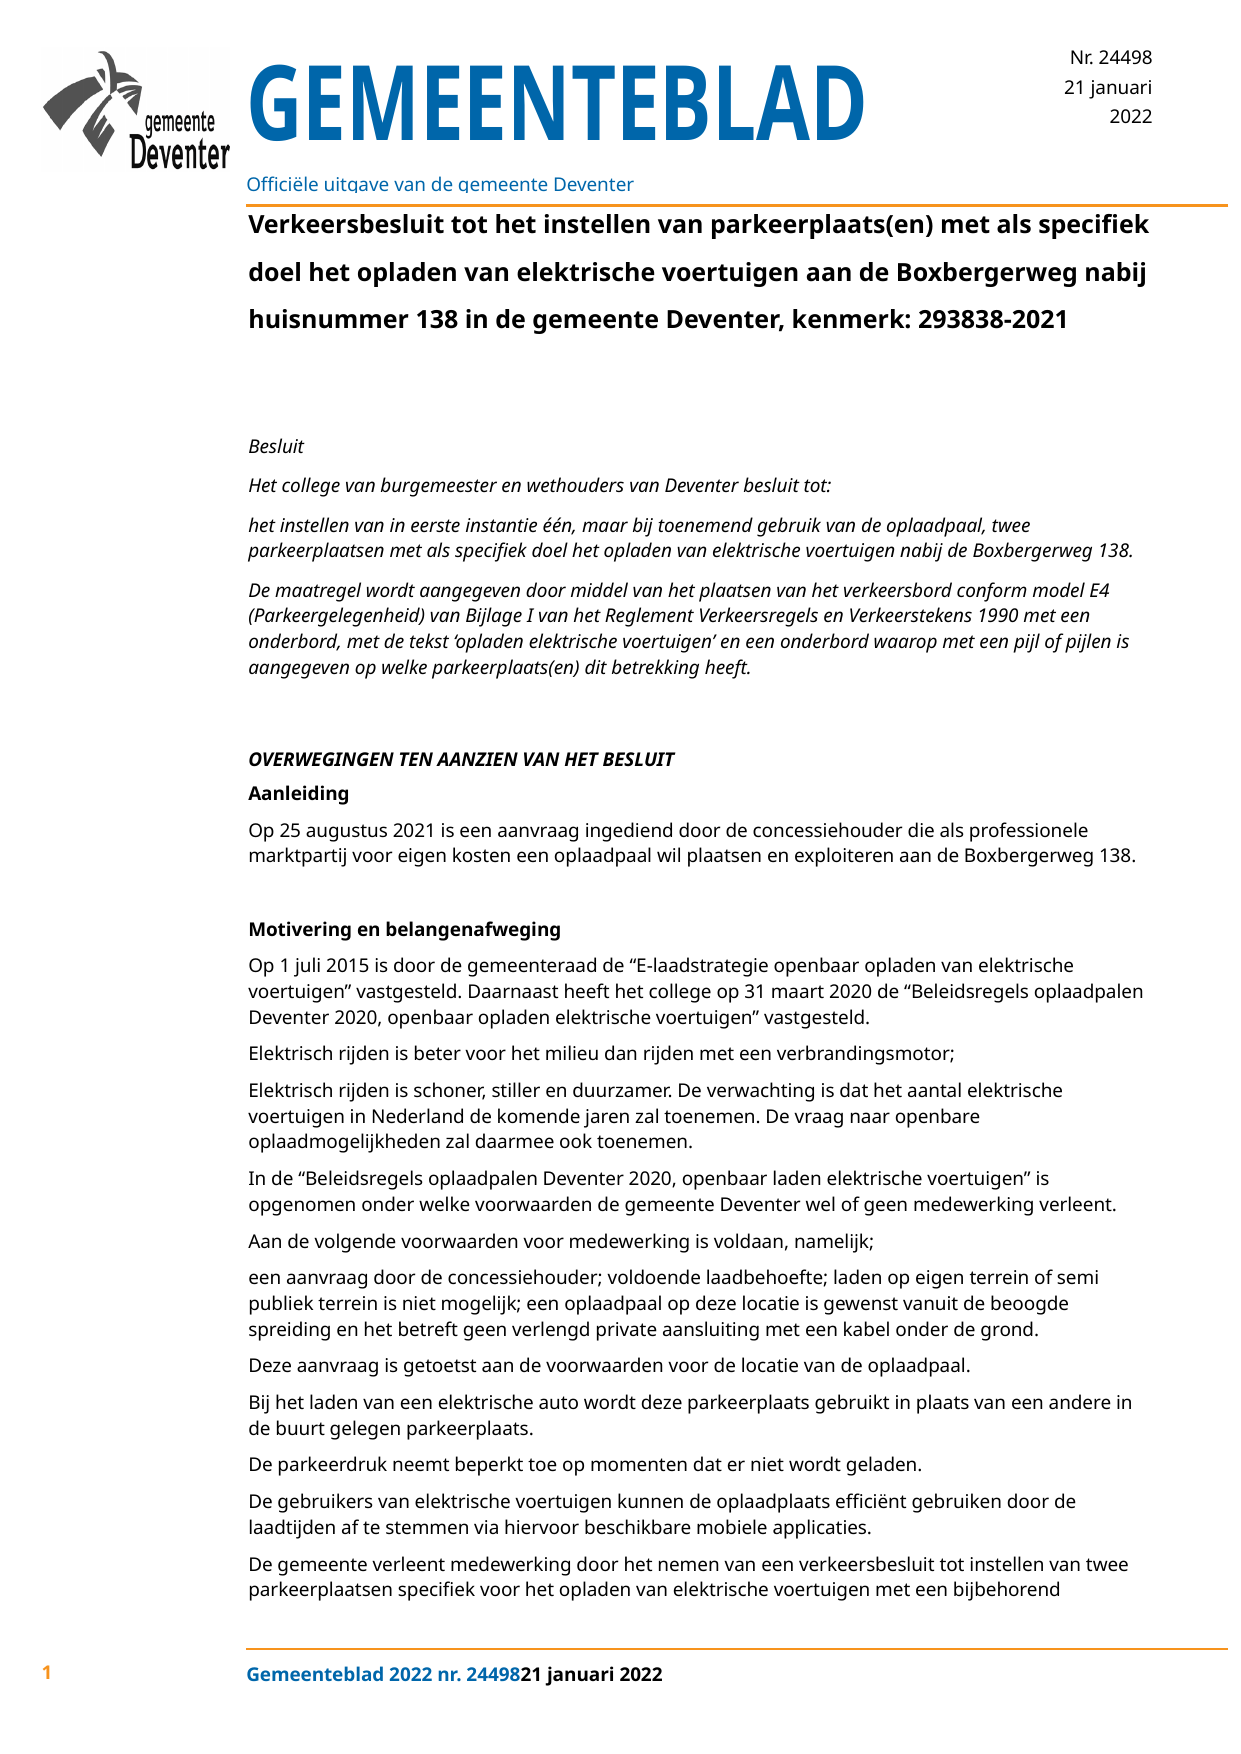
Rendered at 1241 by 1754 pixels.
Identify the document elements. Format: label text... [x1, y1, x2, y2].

text Motivering en belangenafweging [248, 916, 1152, 942]
text Deze aanvraag is getoetst aan de voorwaarden voor de locatie van de oplaadpaal. [248, 1353, 1152, 1378]
text een aanvraag door de concessiehouder; voldoende laadbehoefte; laden op eigen terrein of semi publiek terrein is niet mogelijk; een oplaadpaal op deze locatie is gewenst vanuit de beoogde spreiding en het betreft geen verlengd private aansluiting met een kabel onder de grond. [248, 1264, 1152, 1342]
text De parkeerdruk neemt beperkt toe op momenten dat er niet wordt geladen. [248, 1452, 1152, 1477]
text Op 25 augustus 2021 is een aanvraag ingediend door de concessiehouder die als professionele marktpartij voor eigen kosten een oplaadpaal wil plaatsen en exploiteren aan de Boxbergerweg 138. [248, 817, 1152, 868]
text OVERWEGINGEN TEN AANZIEN VAN HET BESLUIT [248, 746, 1152, 772]
text Op 1 juli 2015 is door de gemeenteraad de “E-laadstrategie openbaar opladen van elektrische voertuigen” vastgesteld. Daarnaast heeft het college op 31 maart 2020 de “Beleidsregels oplaadpalen Deventer 2020, openbaar opladen elektrische voertuigen” vastgesteld. [248, 952, 1152, 1030]
text De gemeente verleent medewerking door het nemen van een verkeersbesluit tot instellen van twee parkeerplaatsen specifiek voor het opladen van elektrische voertuigen met een bijbehorend [248, 1551, 1152, 1602]
text De maatregel wordt aangegeven door middel van het plaatsen van het verkeersbord conform model E4 (Parkeergelegenheid) van Bijlage I van het Reglement Verkeersregels en Verkeerstekens 1990 met een onderbord, met de tekst ‘opladen elektrische voertuigen’ en een onderbord waarop met een pijl of pijlen is aangegeven op welke parkeerplaats(en) dit betrekking heeft. [248, 577, 1152, 680]
text Het college van burgemeester en wethouders van Deventer besluit tot: [248, 472, 1152, 498]
text Elektrisch rijden is beter voor het milieu dan rijden met een verbrandingsmotor; [248, 1041, 1152, 1066]
text Verkeersbesluit tot het instellen van parkeerplaats(en) met als specifiek doel het opladen van elektrische voertuigen aan de Boxbergerweg nabij huisnummer 138 in de gemeente Deventer, kenmerk: 293838-2021 [248, 207, 1152, 336]
text het instellen van in eerste instantie één, maar bij toenemend gebruik van de oplaadpaal, twee parkeerplaatsen met als specifiek doel het opladen van elektrische voertuigen nabij de Boxbergerweg 138. [248, 512, 1152, 563]
text Aan de volgende voorwaarden voor medewerking is voldaan, namelijk; [248, 1228, 1152, 1253]
text Bij het laden van een elektrische auto wordt deze parkeerplaats gebruikt in plaats van een andere in de buurt gelegen parkeerplaats. [248, 1389, 1152, 1441]
text In de “Beleidsregels oplaadpalen Deventer 2020, openbaar laden elektrische voertuigen” is opgenomen onder welke voorwaarden de gemeente Deventer wel of geen medewerking verleent. [248, 1165, 1152, 1217]
text Elektrisch rijden is schoner, stiller en duurzamer. De verwachting is dat het aantal elektrische voertuigen in Nederland de komende jaren zal toenemen. De vraag naar openbare oplaadmogelijkheden zal daarmee ook toenemen. [248, 1077, 1152, 1154]
text Aanleiding [248, 780, 1152, 806]
text Besluit [248, 433, 1152, 459]
picture [41, 47, 231, 172]
text De gebruikers van elektrische voertuigen kunnen de oplaadplaats efficiënt gebruiken door de laadtijden af te stemmen via hiervoor beschikbare mobiele applicaties. [248, 1488, 1152, 1540]
